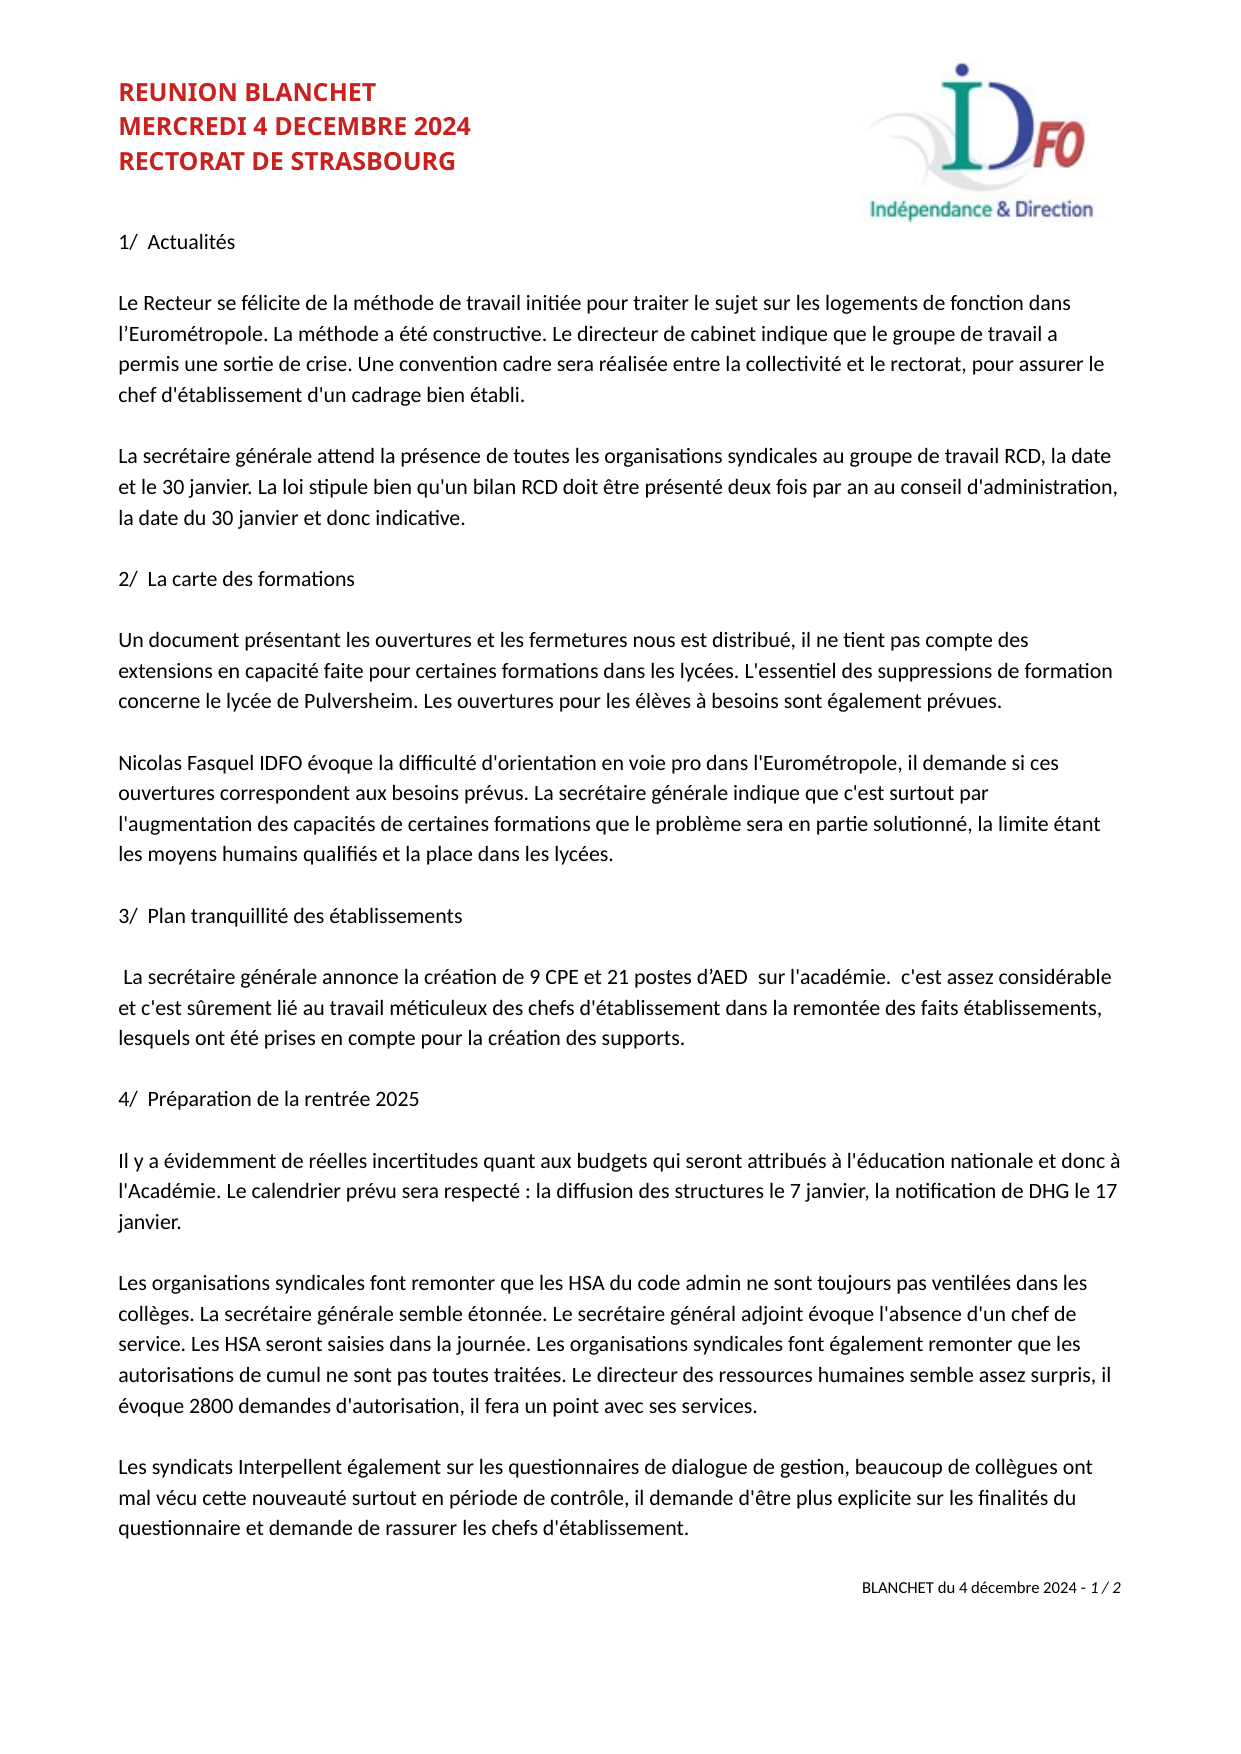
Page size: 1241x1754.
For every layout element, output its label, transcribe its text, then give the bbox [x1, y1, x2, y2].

text Nicolas Fasquel IDFO évoque la difficulté d'orientation en voie pro dans l'Eurométropole, il demande si ces ouvertures correspondent aux besoins prévus. La secrétaire générale indique que c'est surtout par l'augmentation des capacités de certaines formations que le problème sera en partie solutionné, la limite étant les moyens humains qualifiés et la place dans les lycées. [118, 749, 1122, 867]
text 2/ La carte des formations [118, 565, 1122, 592]
text 1/ Actualités [118, 228, 1122, 255]
text 4/ Préparation de la rentrée 2025 [118, 1086, 1122, 1112]
text Il y a évidemment de réelles incertitudes quant aux budgets qui seront attribués à l'éducation nationale et donc à l'Académie. Le calendrier prévu sera respecté : la diffusion des structures le 7 janvier, la notification de DHG le 17 janvier. [118, 1147, 1122, 1235]
text MERCREDI 4 DECEMBRE 2024 [118, 109, 859, 143]
text RECTORAT DE STRASBOURG [118, 143, 859, 177]
text 3/ Plan tranquillité des établissements [118, 902, 1122, 928]
text Le Recteur se félicite de la méthode de travail initiée pour traiter le sujet sur les logements de fonction dans l’Eurométropole. La méthode a été constructive. Le directeur de cabinet indique que le groupe de travail a permis une sortie de crise. Une convention cadre sera réalisée entre la collectivité et le rectorat, pour assurer le chef d'établissement d'un cadrage bien établi. [118, 289, 1122, 408]
text Un document présentant les ouvertures et les fermetures nous est distribué, il ne tient pas compte des extensions en capacité faite pour certaines formations dans les lycées. L'essentiel des suppressions de formation concerne le lycée de Pulversheim. Les ouvertures pour les élèves à besoins sont également prévues. [118, 626, 1122, 714]
text Les syndicats Interpellent également sur les questionnaires de dialogue de gestion, beaucoup de collègues ont mal vécu cette nouveauté surtout en période de contrôle, il demande d'être plus explicite sur les finalités du questionnaire et demande de rassurer les chefs d'établissement. [118, 1453, 1122, 1541]
text La secrétaire générale attend la présence de toutes les organisations syndicales au groupe de travail RCD, la date et le 30 janvier. La loi stipule bien qu'un bilan RCD doit être présenté deux fois par an au conseil d'administration, la date du 30 janvier et donc indicative. [118, 442, 1122, 530]
text [1110, 75, 1122, 109]
text Les organisations syndicales font remonter que les HSA du code admin ne sont toujours pas ventilées dans les collèges. La secrétaire générale semble étonnée. Le secrétaire général adjoint évoque l'absence d'un chef de service. Les HSA seront saisies dans la journée. Les organisations syndicales font également remonter que les autorisations de cumul ne sont pas toutes traitées. Le directeur des ressources humaines semble assez surpris, il évoque 2800 demandes d'autorisation, il fera un point avec ses services. [118, 1269, 1122, 1418]
picture [859, 59, 1110, 222]
text La secrétaire générale annonce la création de 9 CPE et 21 postes d’AED sur l'académie. c'est assez considérable et c'est sûrement lié au travail méticuleux des chefs d'établissement dans la remontée des faits établissements, lesquels ont été prises en compte pour la création des supports. [118, 963, 1122, 1051]
text REUNION BLANCHET [118, 75, 859, 109]
